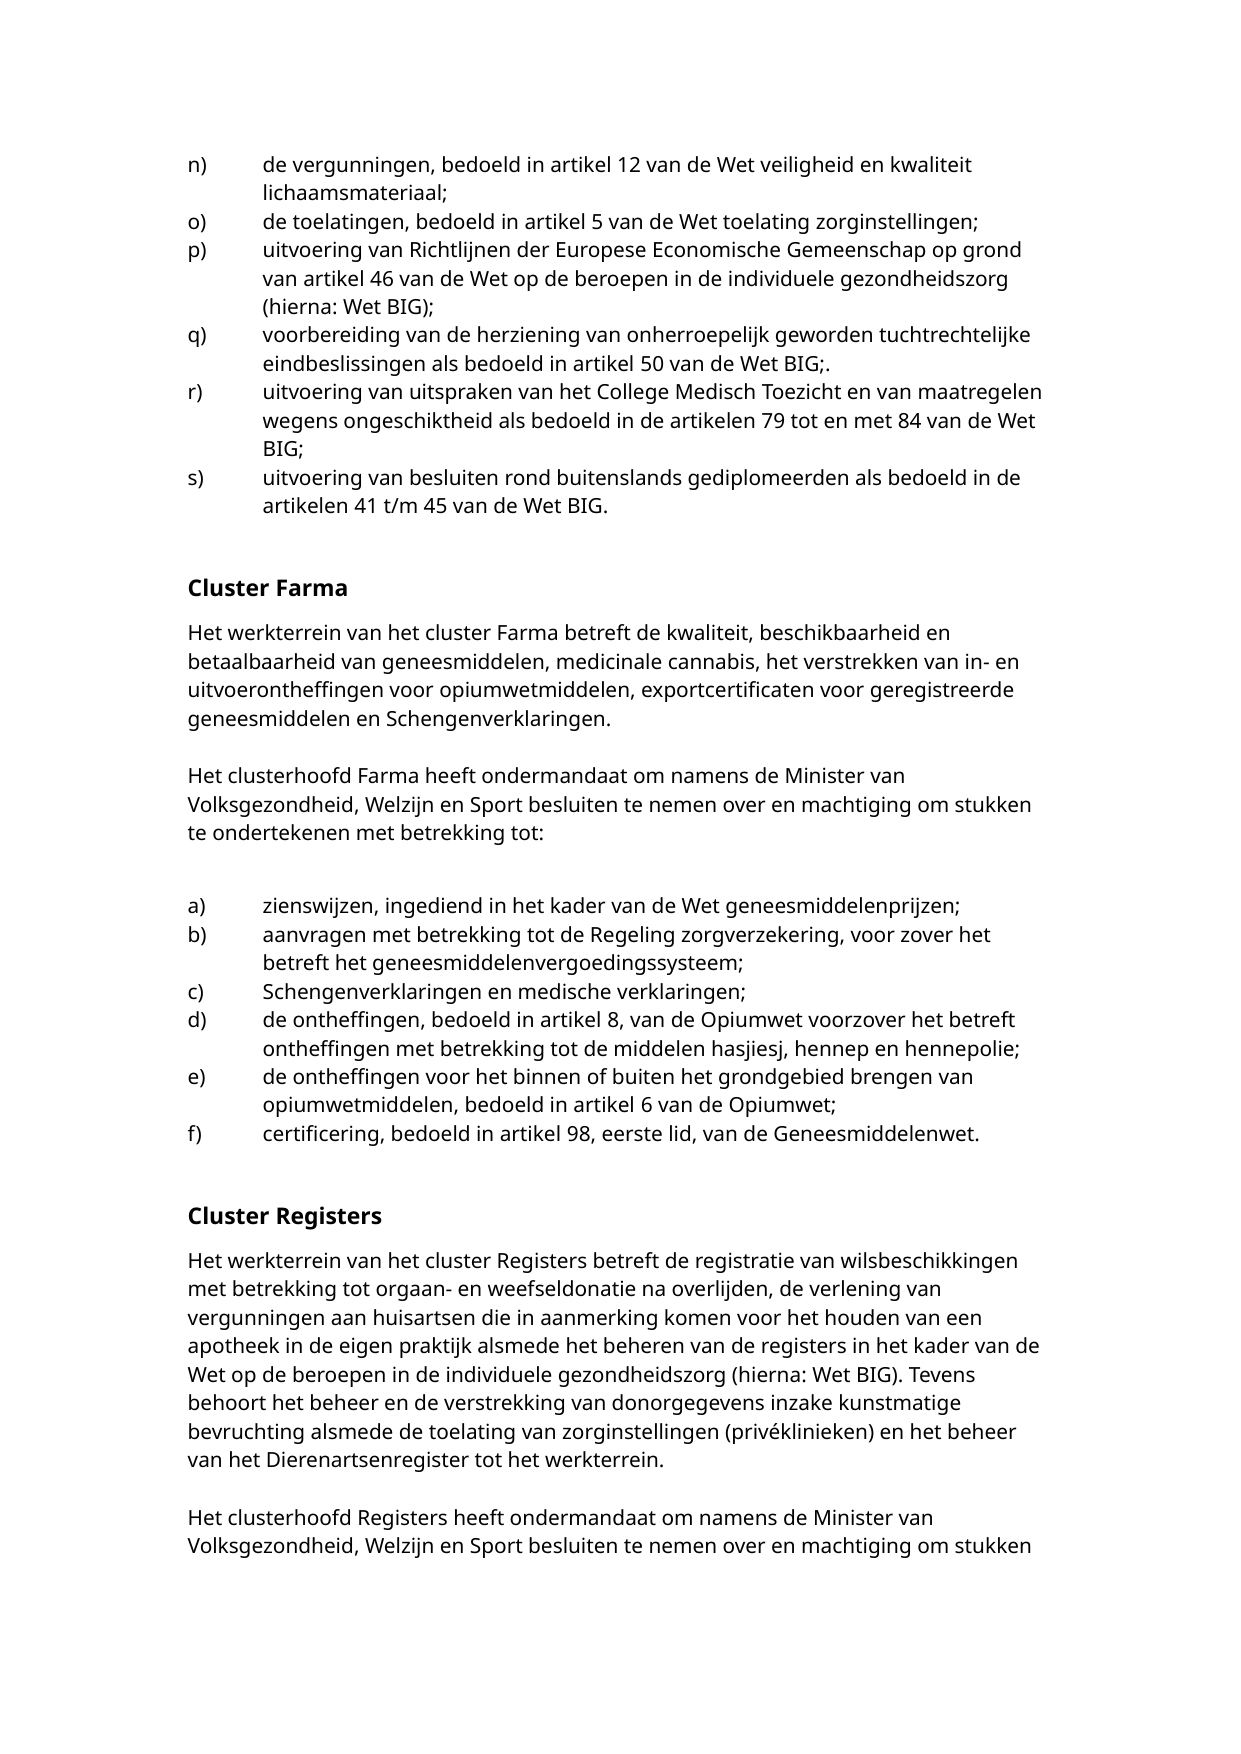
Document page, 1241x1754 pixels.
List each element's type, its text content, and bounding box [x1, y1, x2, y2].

list uitvoering van besluiten rond buitenslands gediplomeerden als bedoeld in de artikelen 41 t/m 45 van de Wet BIG. [187, 463, 1053, 520]
list uitvoering van Richtlijnen der Europese Economische Gemeenschap op grond van artikel 46 van de Wet op de beroepen in de individuele gezondheidszorg (hierna: Wet BIG); [187, 235, 1053, 321]
list uitvoering van uitspraken van het College Medisch Toezicht en van maatregelen wegens ongeschiktheid als bedoeld in de artikelen 79 tot en met 84 van de Wet BIG; [187, 377, 1053, 463]
list voorbereiding van de herziening van onherroepelijk geworden tuchtrechtelijke eindbeslissingen als bedoeld in artikel 50 van de Wet BIG;. [187, 321, 1053, 377]
list de vergunningen, bedoeld in artikel 12 van de Wet veiligheid en kwaliteit lichaamsmateriaal; [187, 150, 1053, 207]
list aanvragen met betrekking tot de Regeling zorgverzekering, voor zover het betreft het geneesmiddelenvergoedingssysteem; [187, 920, 1053, 977]
list de ontheffingen voor het binnen of buiten het grondgebied brengen van opiumwetmiddelen, bedoeld in artikel 6 van de Opiumwet; [187, 1062, 1053, 1119]
text Het clusterhoofd Farma heeft ondermandaat om namens de Minister van Volksgezondheid, Welzijn en Sport besluiten te nemen over en machtiging om stukken te ondertekenen met betrekking tot: [187, 762, 1053, 847]
text Het clusterhoofd Registers heeft ondermandaat om namens de Minister van Volksgezondheid, Welzijn en Sport besluiten te nemen over en machtiging om stukken [187, 1503, 1053, 1560]
list de toelatingen, bedoeld in artikel 5 van de Wet toelating zorginstellingen; [187, 207, 1053, 235]
subtitle Cluster Registers [187, 1200, 1053, 1231]
text Het werkterrein van het cluster Registers betreft de registratie van wilsbeschikkingen met betrekking tot orgaan- en weefseldonatie na overlijden, de verlening van vergunningen aan huisartsen die in aanmerking komen voor het houden van een apotheek in de eigen praktijk alsmede het beheren van de registers in het kader van de Wet op de beroepen in de individuele gezondheidszorg (hierna: Wet BIG). Tevens behoort het beheer en de verstrekking van donorgegevens inzake kunstmatige bevruchting alsmede de toelating van zorginstellingen (privéklinieken) en het beheer van het Dierenartsenregister tot het werkterrein. [187, 1246, 1053, 1474]
list zienswijzen, ingediend in het kader van de Wet geneesmiddelenprijzen; [187, 891, 1053, 920]
subtitle Cluster Farma [187, 572, 1053, 603]
list Schengenverklaringen en medische verklaringen; [187, 977, 1053, 1005]
list de ontheffingen, bedoeld in artikel 8, van de Opiumwet voorzover het betreft ontheffingen met betrekking tot de middelen hasjiesj, hennep en hennepolie; [187, 1005, 1053, 1062]
list certificering, bedoeld in artikel 98, eerste lid, van de Geneesmiddelenwet. [187, 1119, 1053, 1147]
text Het werkterrein van het cluster Farma betreft de kwaliteit, beschikbaarheid en betaalbaarheid van geneesmiddelen, medicinale cannabis, het verstrekken van in- en uitvoerontheffingen voor opiumwetmiddelen, exportcertificaten voor geregistreerde geneesmiddelen en Schengenverklaringen. [187, 618, 1053, 732]
